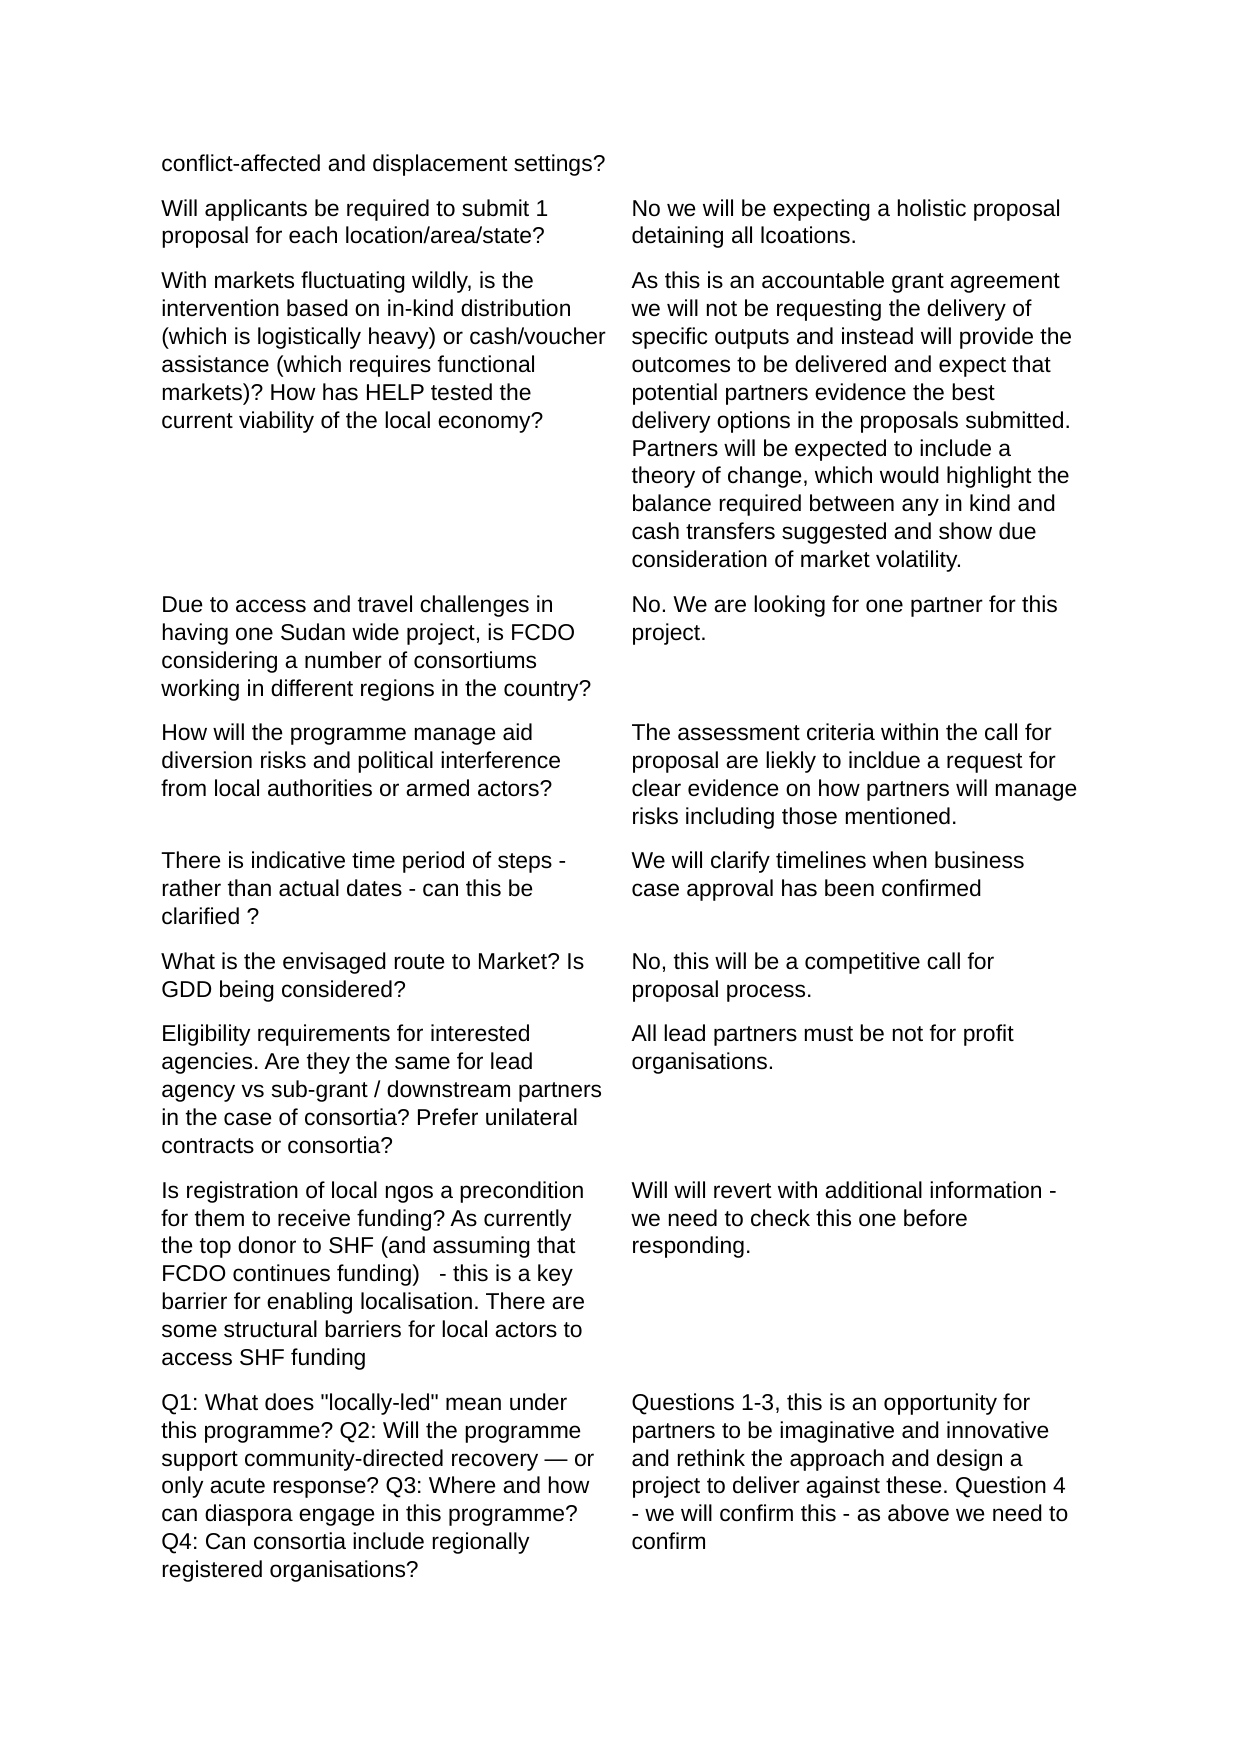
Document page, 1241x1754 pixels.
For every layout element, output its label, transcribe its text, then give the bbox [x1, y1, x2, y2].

table_cell Will applicants be required to submit 1 proposal for each location/area/state? [150, 195, 620, 267]
table_cell With markets fluctuating wildly, is the intervention based on in-kind distribution (which is logistically heavy) or cash/voucher assistance (which requires functional markets)? How has HELP tested the current viability of the local economy? [150, 267, 620, 591]
table_cell How will the programme manage aid diversion risks and political interference from local authorities or armed actors? [150, 719, 620, 847]
table_cell Due to access and travel challenges in having one Sudan wide project, is FCDO considering a number of consortiums working in different regions in the country? [150, 591, 620, 719]
table_cell No. We are looking for one partner for this project. [620, 591, 1090, 719]
table_cell There is indicative time period of steps - rather than actual dates - can this be clarified ? [150, 848, 620, 948]
table_cell No we will be expecting a holistic proposal detaining all lcoations. [620, 195, 1090, 267]
table_cell What is the envisaged route to Market? Is GDD being considered? [150, 948, 620, 1020]
table_cell Q1: What does "locally-led" mean under this programme? Q2: Will the programme support community-directed recovery — or only acute response? Q3: Where and how can diaspora engage in this programme? Q4: Can consortia include regionally registered organisations? [150, 1389, 620, 1601]
table_cell Eligibility requirements for interested agencies. Are they the same for lead agency vs sub-grant / downstream partners in the case of consortia? Prefer unilateral contracts or consortia? [150, 1020, 620, 1177]
table_cell Questions 1-3, this is an opportunity for partners to be imaginative and innovative and rethink the approach and design a project to deliver against these. Question 4 - we will confirm this - as above we need to confirm [620, 1389, 1090, 1601]
table_cell All lead partners must be not for profit organisations. [620, 1020, 1090, 1177]
table_cell The assessment criteria within the call for proposal are liekly to incldue a request for clear evidence on how partners will manage risks including those mentioned. [620, 719, 1090, 847]
table_cell Will will revert with additional information - we need to check this one before responding. [620, 1177, 1090, 1389]
table_cell Is registration of local ngos a precondition for them to receive funding? As currently the top donor to SHF (and assuming that FCDO continues funding) - this is a key barrier for enabling localisation. There are some structural barriers for local actors to access SHF funding [150, 1177, 620, 1389]
table_cell [620, 150, 1090, 194]
table_cell We will clarify timelines when business case approval has been confirmed [620, 848, 1090, 948]
table_cell As this is an accountable grant agreement we will not be requesting the delivery of specific outputs and instead will provide the outcomes to be delivered and expect that potential partners evidence the best delivery options in the proposals submitted. Partners will be expected to include a theory of change, which would highlight the balance required between any in kind and cash transfers suggested and show due consideration of market volatility. [620, 267, 1090, 591]
table_cell No, this will be a competitive call for proposal process. [620, 948, 1090, 1020]
table_cell conflict-affected and displacement settings? [150, 150, 620, 194]
